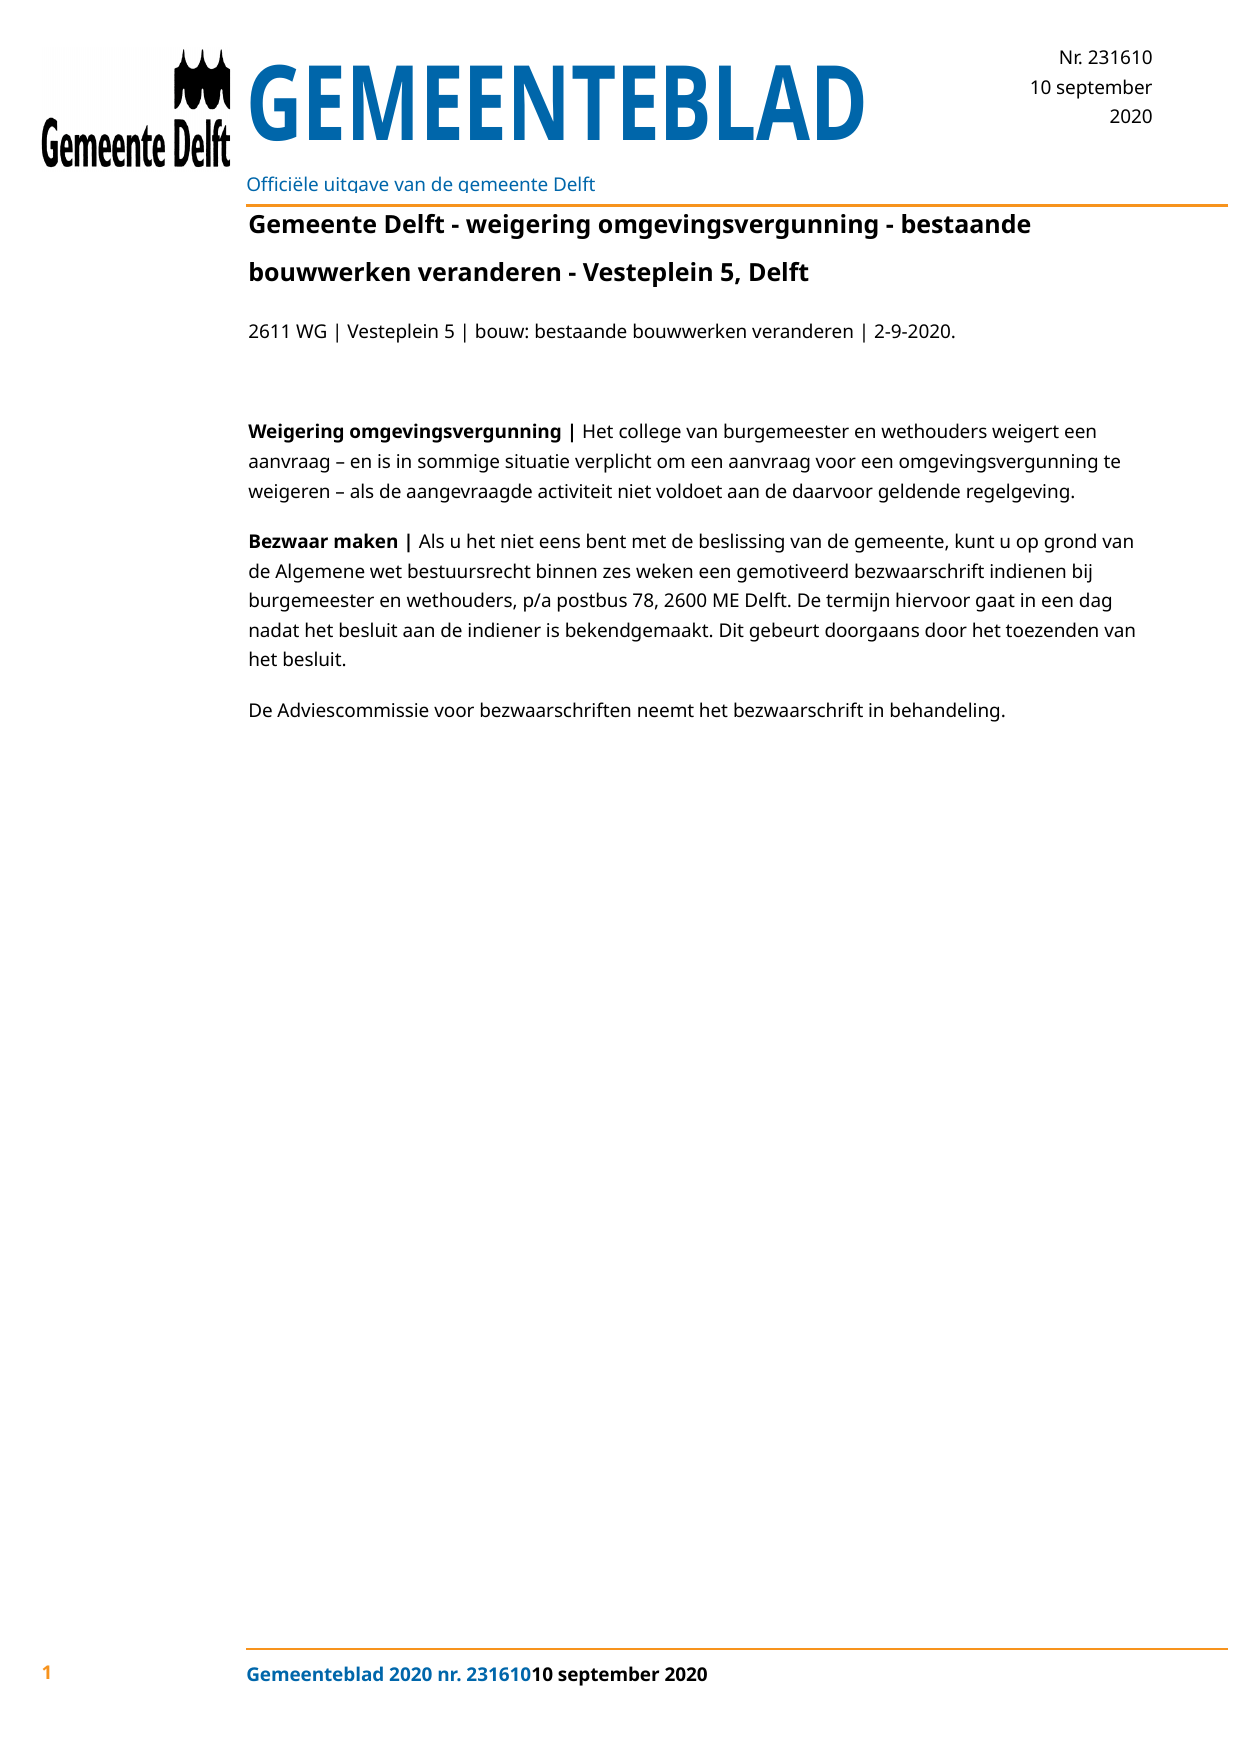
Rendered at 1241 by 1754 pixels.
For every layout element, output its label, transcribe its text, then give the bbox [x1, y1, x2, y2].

text De Adviescommissie voor bezwaarschriften neemt het bezwaarschrift in behandeling. [248, 697, 1152, 723]
text Bezwaar maken | Als u het niet eens bent met de beslissing van de gemeente, kunt u op grond van de Algemene wet bestuursrecht binnen zes weken een gemotiveerd bezwaarschrift indienen bij burgemeester en wethouders, p/a postbus 78, 2600 ME Delft. De termijn hiervoor gaat in een dag nadat het besluit aan de indiener is bekendgemaakt. Dit gebeurt doorgaans door het toezenden van het besluit. [248, 528, 1152, 672]
text Weigering omgevingsvergunning | Het college van burgemeester en wethouders weigert een aanvraag – en is in sommige situatie verplicht om een aanvraag voor een omgevingsvergunning te weigeren – als de aangevraagde activiteit niet voldoet aan de daarvoor geldende regelgeving. [248, 419, 1152, 504]
text 2611 WG | Vesteplein 5 | bouw: bestaande bouwwerken veranderen | 2-9-2020. [248, 318, 1152, 344]
picture [41, 47, 231, 172]
text Gemeente Delft - weigering omgevingsvergunning - bestaande bouwwerken veranderen - Vesteplein 5, Delft [248, 207, 1152, 288]
